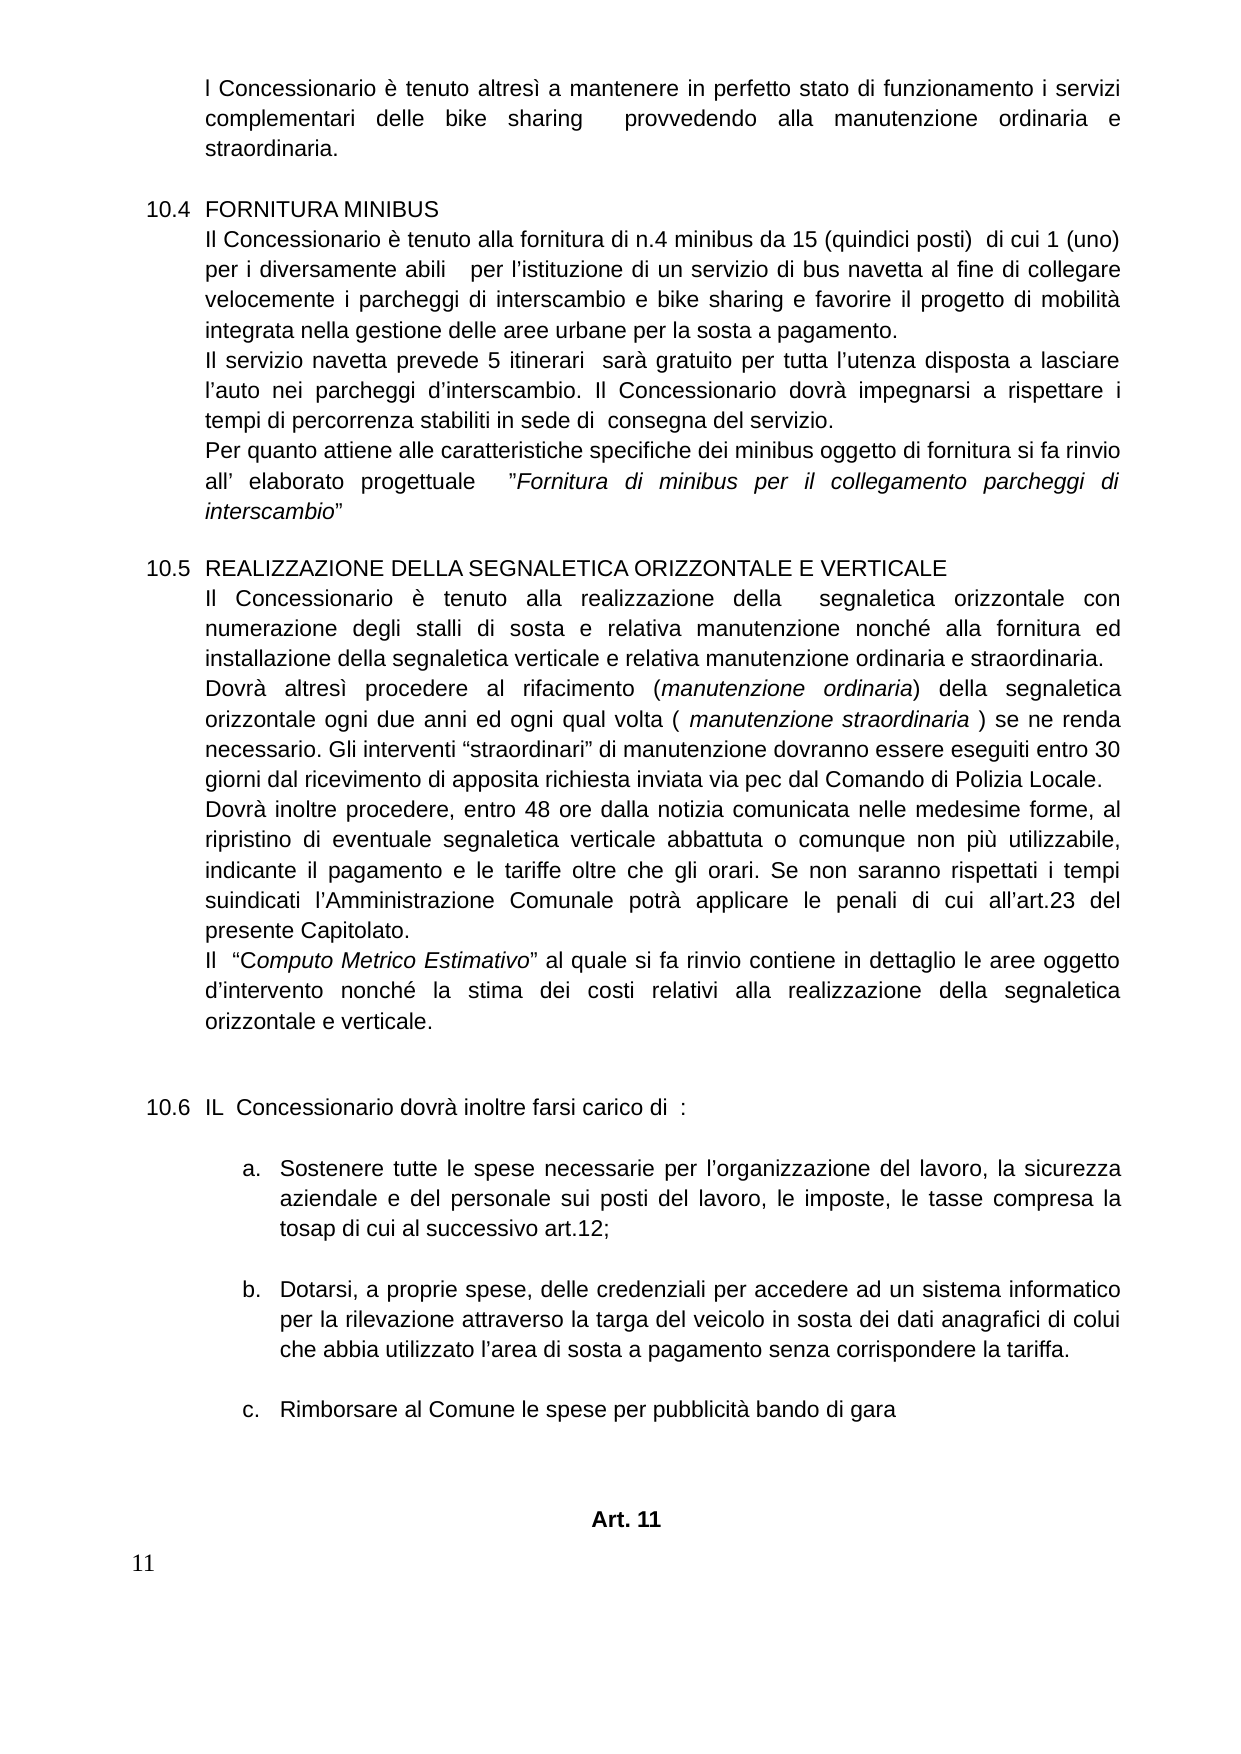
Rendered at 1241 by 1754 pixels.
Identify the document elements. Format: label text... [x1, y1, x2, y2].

list Rimborsare al Comune le spese per pubblicità bando di gara [242, 1396, 1121, 1423]
text Per quanto attiene alle caratteristiche specifiche dei minibus oggetto di fornitura si fa rinvio all’ elaborato progettuale ”Fornitura di minibus per il collegamento parcheggi di interscambio” [205, 437, 1121, 524]
text Il servizio navetta prevede 5 itinerari sarà gratuito per tutta l’utenza disposta a lasciare l’auto nei parcheggi d’interscambio. Il Concessionario dovrà impegnarsi a rispettare i tempi di percorrenza stabiliti in sede di consegna del servizio. [205, 347, 1121, 434]
list REALIZZAZIONE DELLA SEGNALETICA ORIZZONTALE E VERTICALE [146, 554, 1121, 581]
list FORNITURA MINIBUS [146, 196, 1121, 222]
text Art. 11 [131, 1506, 1121, 1532]
text Il Concessionario è tenuto alla realizzazione della segnaletica orizzontale con numerazione degli stalli di sosta e relativa manutenzione nonché alla fornitura ed installazione della segnaletica verticale e relativa manutenzione ordinaria e straordinaria. [205, 585, 1121, 671]
list IL Concessionario dovrà inoltre farsi carico di : [146, 1094, 1121, 1121]
text Dovrà altresì procedere al rifacimento (manutenzione ordinaria) della segnaletica orizzontale ogni due anni ed ogni qual volta ( manutenzione straordinaria ) se ne renda necessario. Gli interventi “straordinari” di manutenzione dovranno essere eseguiti entro 30 giorni dal ricevimento di apposita richiesta inviata via pec dal Comando di Polizia Locale. [205, 675, 1121, 792]
text l Concessionario è tenuto altresì a mantenere in perfetto stato di funzionamento i servizi complementari delle bike sharing provvedendo alla manutenzione ordinaria e straordinaria. [205, 75, 1121, 162]
list Dotarsi, a proprie spese, delle credenziali per accedere ad un sistema informatico per la rilevazione attraverso la targa del veicolo in sosta dei dati anagrafici di colui che abbia utilizzato l’area di sosta a pagamento senza corrispondere la tariffa. [242, 1276, 1121, 1362]
text Il “Computo Metrico Estimativo” al quale si fa rinvio contiene in dettaglio le aree oggetto d’intervento nonché la stima dei costi relativi alla realizzazione della segnaletica orizzontale e verticale. [205, 947, 1121, 1034]
list Sostenere tutte le spese necessarie per l’organizzazione del lavoro, la sicurezza aziendale e del personale sui posti del lavoro, le imposte, le tasse compresa la tosap di cui al successivo art.12; [242, 1155, 1121, 1242]
text Dovrà inoltre procedere, entro 48 ore dalla notizia comunicata nelle medesime forme, al ripristino di eventuale segnaletica verticale abbattuta o comunque non più utilizzabile, indicante il pagamento e le tariffe oltre che gli orari. Se non saranno rispettati i tempi suindicati l’Amministrazione Comunale potrà applicare le penali di cui all’art.23 del presente Capitolato. [205, 796, 1121, 943]
text Il Concessionario è tenuto alla fornitura di n.4 minibus da 15 (quindici posti) di cui 1 (uno) per i diversamente abili per l’istituzione di un servizio di bus navetta al fine di collegare velocemente i parcheggi di interscambio e bike sharing e favorire il progetto di mobilità integrata nella gestione delle aree urbane per la sosta a pagamento. [205, 226, 1121, 343]
